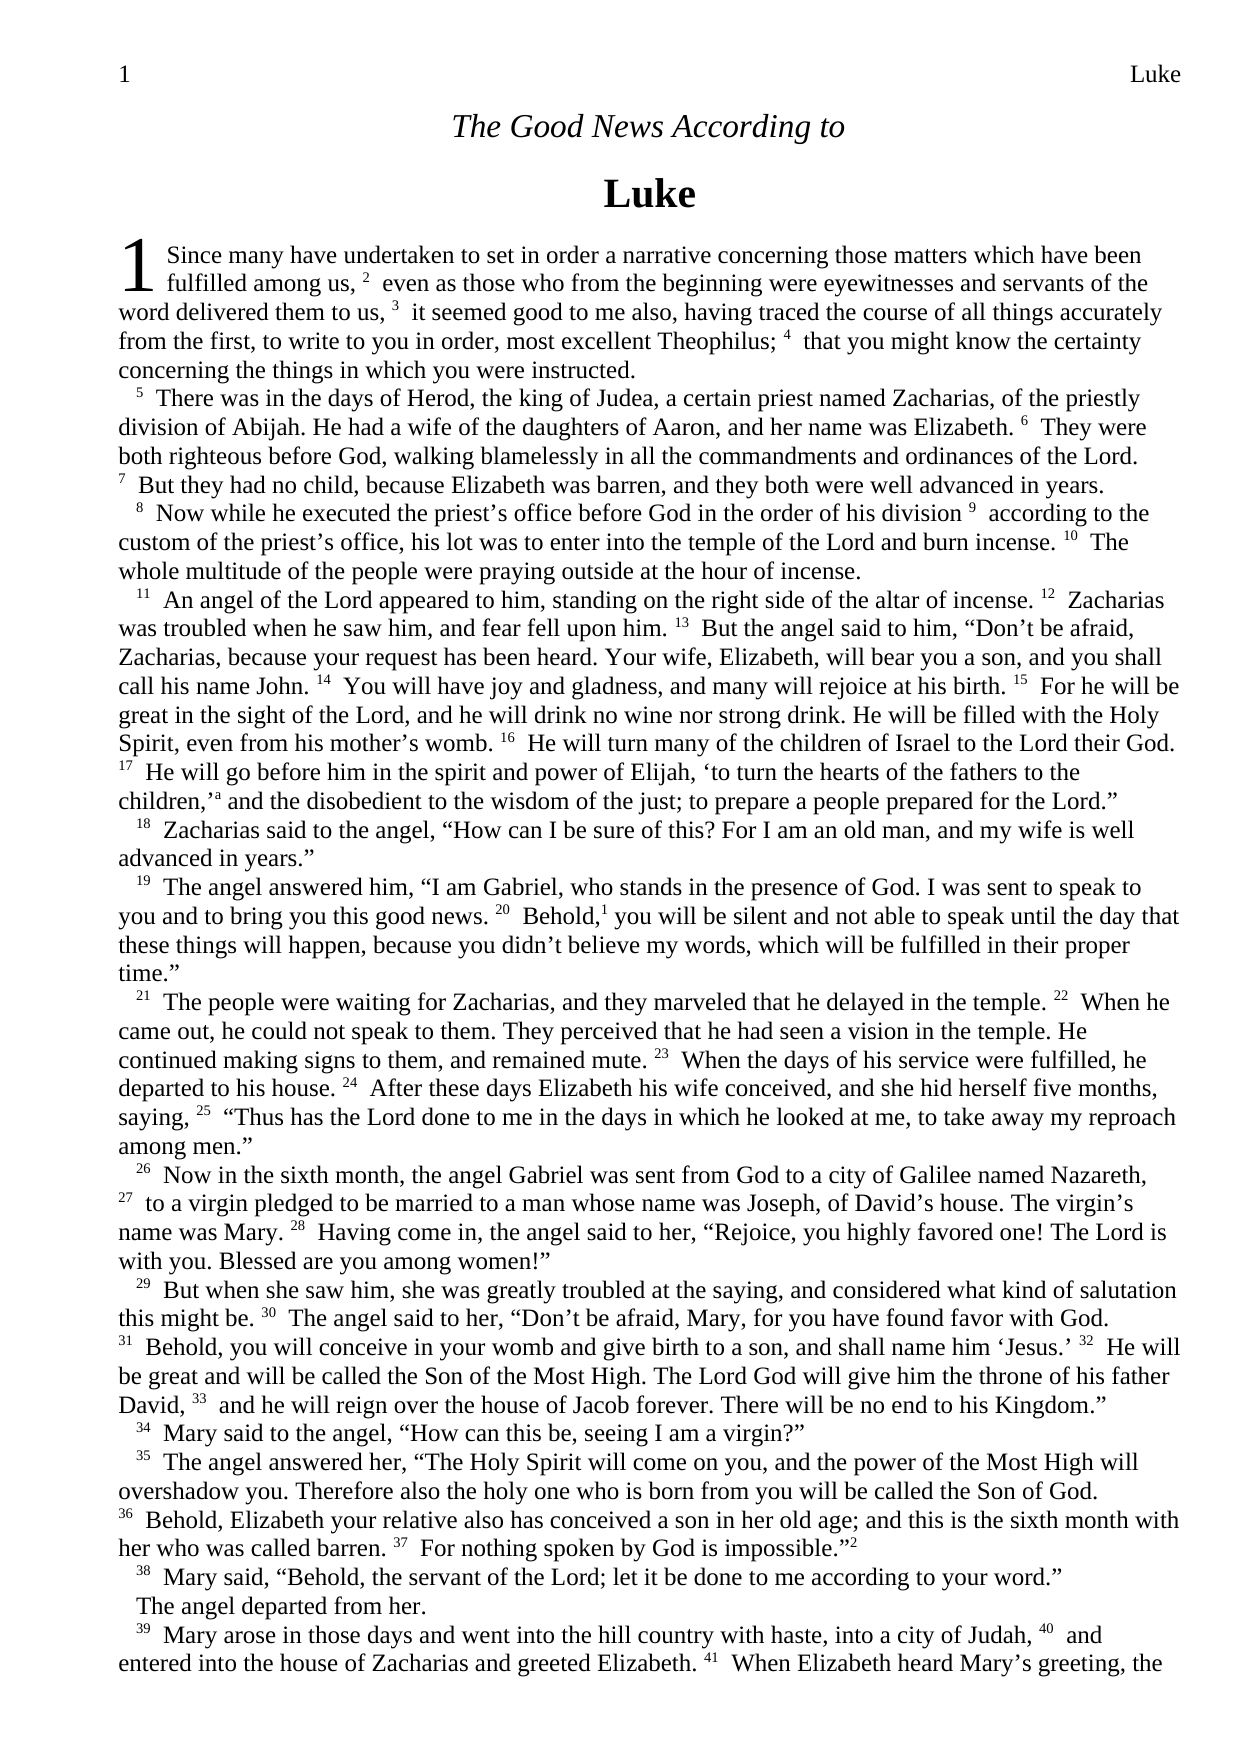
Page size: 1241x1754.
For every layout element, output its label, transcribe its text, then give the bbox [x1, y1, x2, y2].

text 26 Now in the sixth month, the angel Gabriel was sent from God to a city of Galilee named Nazareth, 27 to a virgin pledged to be married to a man whose name was Joseph, of David’s house. The virgin’s name was Mary. 28 Having come in, the angel said to her, “Rejoice, you highly favored one! The Lord is with you. Blessed are you among women!” [118, 1160, 1181, 1275]
text 38 Mary said, “Behold, the servant of the Lord; let it be done to me according to your word.” [118, 1562, 1181, 1591]
text 1Since many have undertaken to set in order a narrative concerning those matters which have been fulfilled among us, 2 even as those who from the beginning were eyewitnesses and servants of the word delivered them to us, 3 it seemed good to me also, having traced the course of all things accurately from the first, to write to you in order, most excellent Theophilus; 4 that you might know the certainty concerning the things in which you were instructed. [118, 240, 1181, 383]
text 18 Zacharias said to the angel, “How can I be sure of this? For I am an old man, and my wife is well advanced in years.” [118, 815, 1181, 872]
text The Good News According to [118, 106, 1181, 144]
text 19 The angel answered him, “I am Gabriel, who stands in the presence of God. I was sent to speak to you and to bring you this good news. 20 Behold,1 you will be silent and not able to speak until the day that these things will happen, because you didn’t believe my words, which will be fulfilled in their proper time.” [118, 872, 1181, 987]
text 39 Mary arose in those days and went into the hill country with haste, into a city of Judah, 40 and entered into the house of Zacharias and greeted Elizabeth. 41 When Elizabeth heard Mary’s greeting, the [118, 1620, 1181, 1677]
text 21 The people were waiting for Zacharias, and they marveled that he delayed in the temple. 22 When he came out, he could not speak to them. They perceived that he had seen a vision in the temple. He continued making signs to them, and remained mute. 23 When the days of his service were fulfilled, he departed to his house. 24 After these days Elizabeth his wife conceived, and she hid herself five months, saying, 25 “Thus has the Lord done to me in the days in which he looked at me, to take away my reproach among men.” [118, 987, 1181, 1160]
text Luke [118, 168, 1181, 216]
text 8 Now while he executed the priest’s office before God in the order of his division 9 according to the custom of the priest’s office, his lot was to enter into the temple of the Lord and burn incense. 10 The whole multitude of the people were praying outside at the hour of incense. [118, 498, 1181, 585]
text 5 There was in the days of Herod, the king of Judea, a certain priest named Zacharias, of the priestly division of Abijah. He had a wife of the daughters of Aaron, and her name was Elizabeth. 6 They were both righteous before God, walking blamelessly in all the commandments and ordinances of the Lord. 7 But they had no child, because Elizabeth was barren, and they both were well advanced in years. [118, 383, 1181, 498]
text 34 Mary said to the angel, “How can this be, seeing I am a virgin?” [118, 1418, 1181, 1447]
text 29 But when she saw him, she was greatly troubled at the saying, and considered what kind of salutation this might be. 30 The angel said to her, “Don’t be afraid, Mary, for you have found favor with God. 31 Behold, you will conceive in your womb and give birth to a son, and shall name him ‘Jesus.’ 32 He will be great and will be called the Son of the Most High. The Lord God will give him the throne of his father David, 33 and he will reign over the house of Jacob forever. There will be no end to his Kingdom.” [118, 1275, 1181, 1418]
text 11 An angel of the Lord appeared to him, standing on the right side of the altar of incense. 12 Zacharias was troubled when he saw him, and fear fell upon him. 13 But the angel said to him, “Don’t be afraid, Zacharias, because your request has been heard. Your wife, Elizabeth, will bear you a son, and you shall call his name John. 14 You will have joy and gladness, and many will rejoice at his birth. 15 For he will be great in the sight of the Lord, and he will drink no wine nor strong drink. He will be filled with the Holy Spirit, even from his mother’s womb. 16 He will turn many of the children of Israel to the Lord their God. 17 He will go before him in the spirit and power of Elijah, ‘to turn the hearts of the fathers to the children,’a and the disobedient to the wisdom of the just; to prepare a people prepared for the Lord.” [118, 585, 1181, 815]
text 35 The angel answered her, “The Holy Spirit will come on you, and the power of the Most High will overshadow you. Therefore also the holy one who is born from you will be called the Son of God. 36 Behold, Elizabeth your relative also has conceived a son in her old age; and this is the sixth month with her who was called barren. 37 For nothing spoken by God is impossible.”2 [118, 1447, 1181, 1562]
text The angel departed from her. [118, 1591, 1181, 1620]
